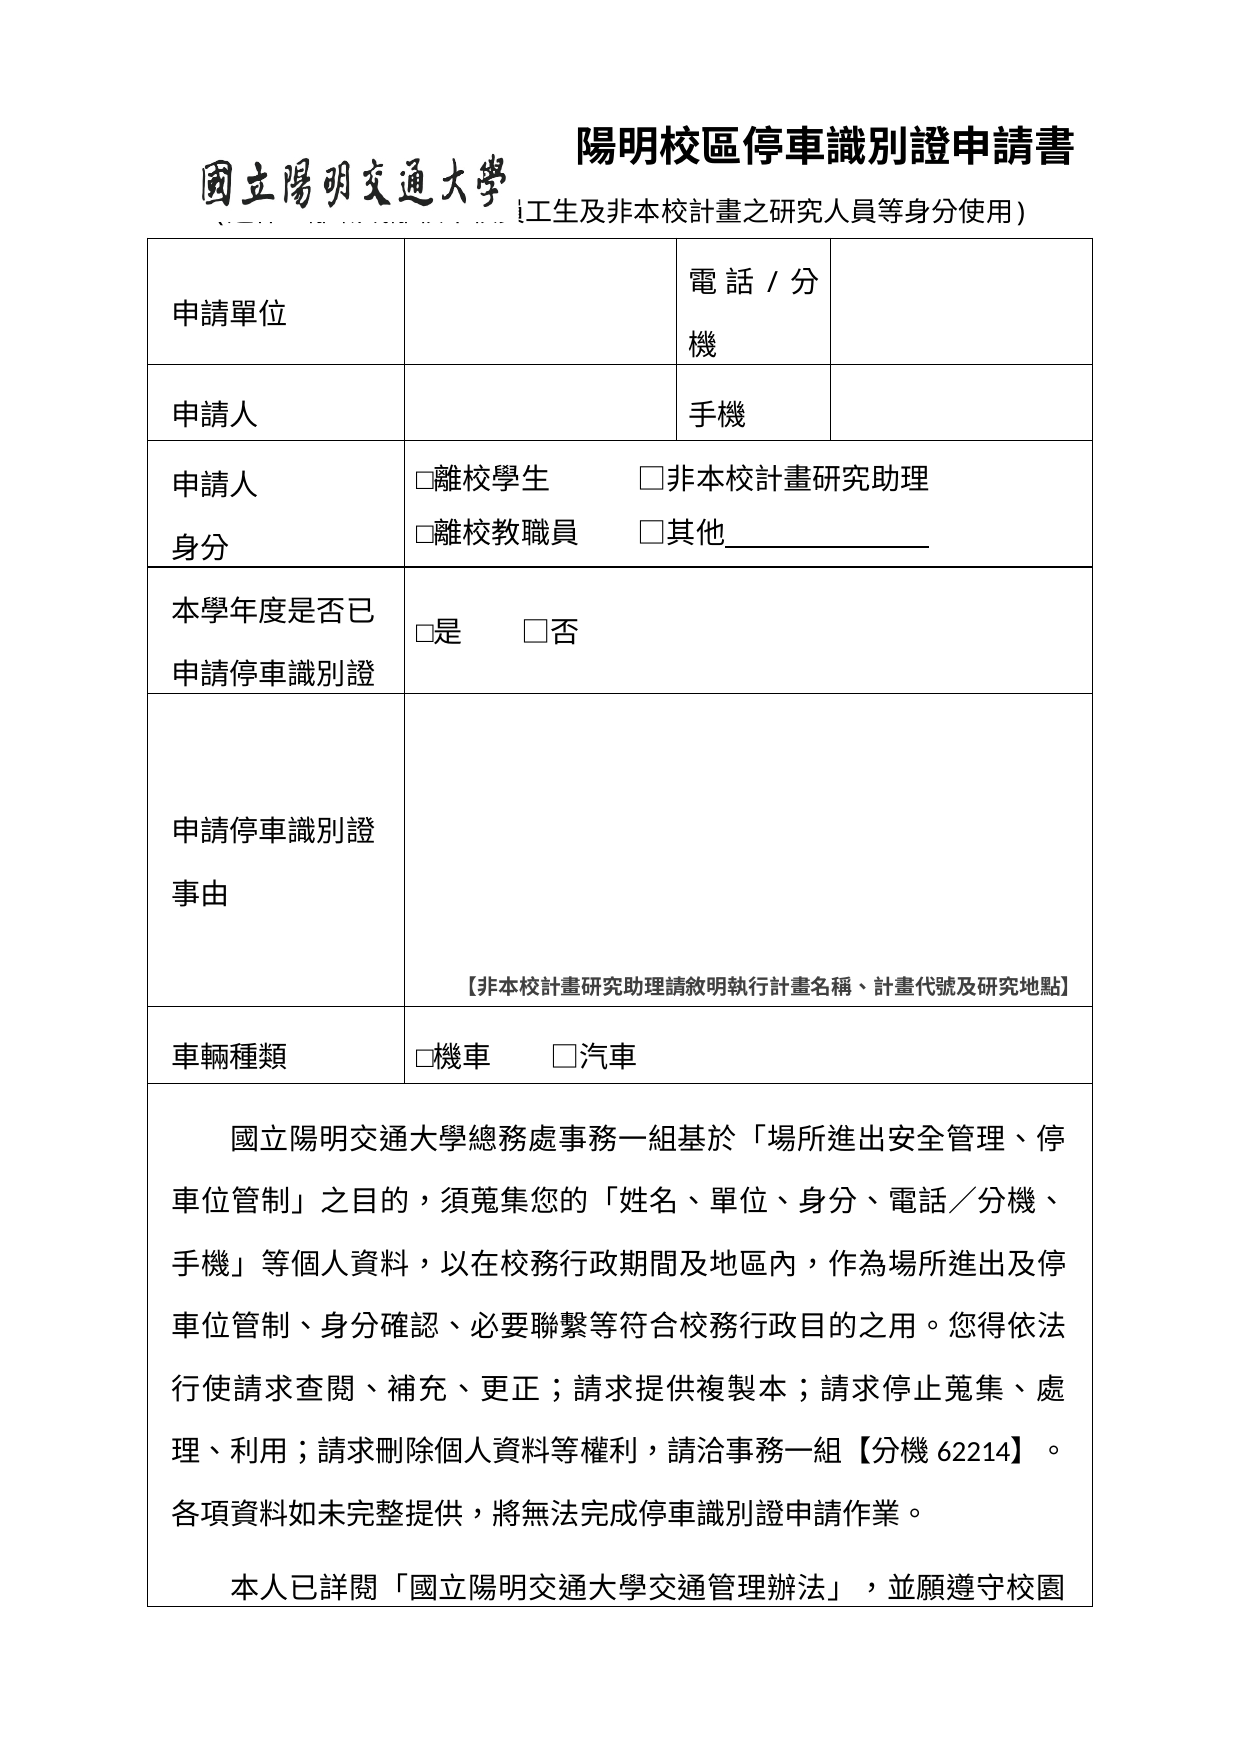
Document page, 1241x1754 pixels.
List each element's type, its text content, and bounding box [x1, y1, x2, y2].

table_cell (退休、離職或離校本校員工生及非本校計畫之研究人員等身分使用) [148, 190, 1092, 237]
table_cell 申請人 [148, 365, 404, 440]
table_cell 國立陽明交通大學總務處事務一組基於「場所進出安全管理、停車位管制」之目的，須蒐集您的「姓名、單位、身分、電話／分機、手機」等個人資料，以在校務行政期間及地區內，作為場所進出及停車位管制、身分確認、必要聯繫等符合校務行政目的之用。您得依法行使請求查閱、補充、更正；請求提供複製本；請求停止蒐集、處理、利用；請求刪除個人資料等權利，請洽事務一組【分機62214】。各項資料如未完整提供，將無法完成停車識別證申請作業。 本人已詳閱「國立陽明交通大學交通管理辦法」，並願遵守校園 [148, 1084, 1092, 1606]
table_cell [405, 365, 676, 440]
table_cell 本學年度是否已申請停車識別證 [148, 568, 404, 692]
table_cell 申請人 身分 [148, 441, 404, 566]
table_cell 手機 [677, 365, 830, 440]
table_cell 申請單位 [148, 239, 404, 363]
table_cell [831, 365, 1092, 440]
table_cell □機車 □汽車 [405, 1007, 1092, 1083]
table_cell □是 □否 [405, 568, 1092, 692]
table_header 陽明校區停車識別證申請書 [577, 96, 1092, 190]
table_cell 電話/分機 [677, 239, 830, 363]
table_cell 申請停車識別證 事由 [148, 694, 404, 1006]
table_cell □離校學生 □非本校計畫研究助理 □離校教職員 □其他 [405, 441, 1092, 566]
table_header [148, 96, 577, 190]
table_cell [405, 239, 676, 363]
table_cell 車輛種類 [148, 1007, 404, 1083]
table_cell [831, 239, 1092, 363]
table_cell 【非本校計畫研究助理請敘明執行計畫名稱、計畫代號及研究地點】 [405, 694, 1092, 1006]
